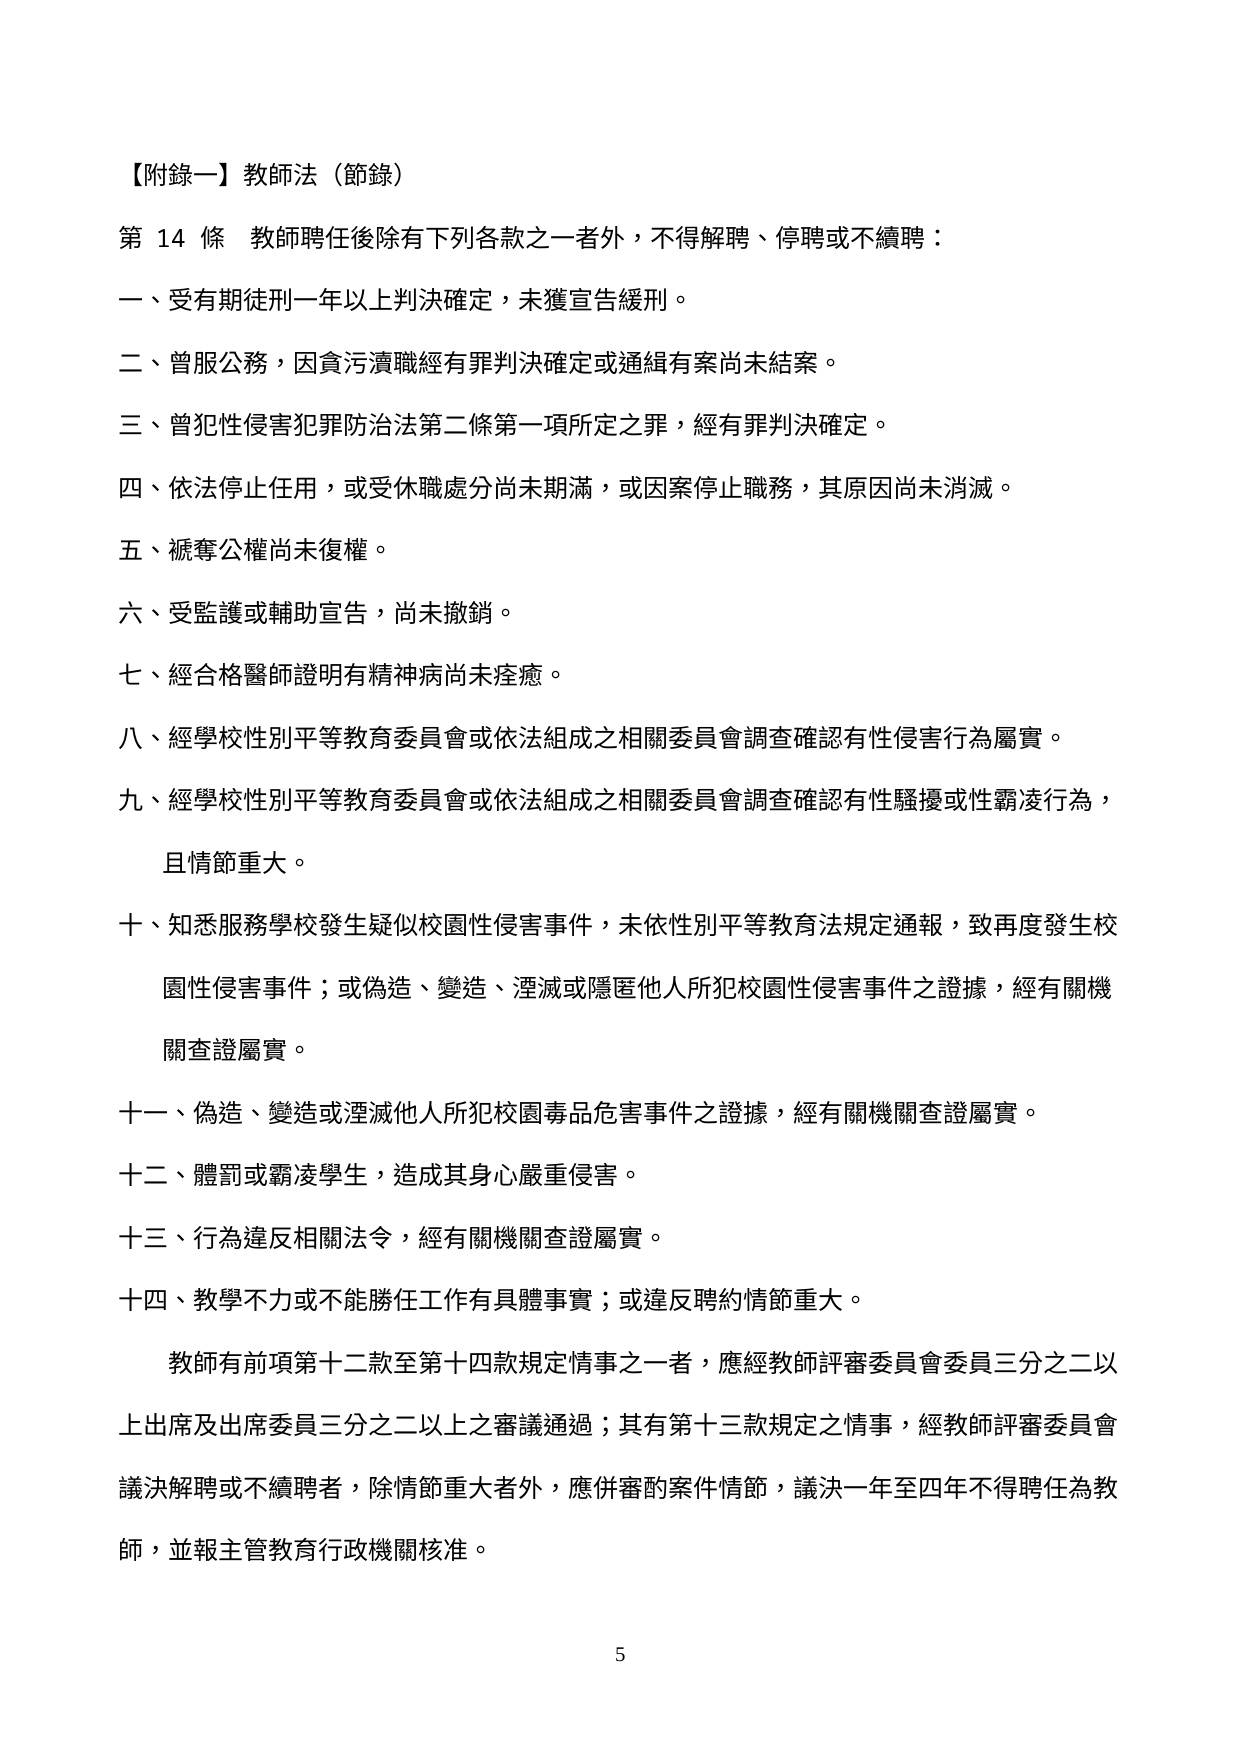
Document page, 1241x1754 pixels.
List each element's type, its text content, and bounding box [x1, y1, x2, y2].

text 第 14 條 教師聘任後除有下列各款之一者外，不得解聘、停聘或不續聘： [118, 194, 1122, 257]
text 十、知悉服務學校發生疑似校園性侵害事件，未依性別平等教育法規定通報，致再度發生校園性侵害事件；或偽造、變造、湮滅或隱匿他人所犯校園性侵害事件之證據，經有關機關查證屬實。 [118, 882, 1122, 1069]
text 七、經合格醫師證明有精神病尚未痊癒。 [118, 632, 1122, 694]
text 四、依法停止任用，或受休職處分尚未期滿，或因案停止職務，其原因尚未消滅。 [118, 444, 1122, 507]
text 二、曾服公務，因貪污瀆職經有罪判決確定或通緝有案尚未結案。 [118, 319, 1122, 382]
text 教師有前項第十二款至第十四款規定情事之一者，應經教師評審委員會委員三分之二以上出席及出席委員三分之二以上之審議通過；其有第十三款規定之情事，經教師評審委員會議決解聘或不續聘者，除情節重大者外，應併審酌案件情節，議決一年至四年不得聘任為教師，並報主管教育行政機關核准。 [118, 1319, 1122, 1569]
text 十二、體罰或霸凌學生，造成其身心嚴重侵害。 [118, 1132, 1122, 1194]
text 五、褫奪公權尚未復權。 [118, 507, 1122, 569]
text 八、經學校性別平等教育委員會或依法組成之相關委員會調查確認有性侵害行為屬實。 [118, 694, 1122, 757]
text 三、曾犯性侵害犯罪防治法第二條第一項所定之罪，經有罪判決確定。 [118, 382, 1122, 444]
text 【附錄一】教師法（節錄） [118, 132, 1122, 194]
text 一、受有期徒刑一年以上判決確定，未獲宣告緩刑。 [118, 257, 1122, 319]
text 十一、偽造、變造或湮滅他人所犯校園毒品危害事件之證據，經有關機關查證屬實。 [118, 1069, 1122, 1132]
text 九、經學校性別平等教育委員會或依法組成之相關委員會調查確認有性騷擾或性霸凌行為，且情節重大。 [118, 757, 1122, 882]
text 六、受監護或輔助宣告，尚未撤銷。 [118, 569, 1122, 632]
text 十三、行為違反相關法令，經有關機關查證屬實。 [118, 1194, 1122, 1257]
text 十四、教學不力或不能勝任工作有具體事實；或違反聘約情節重大。 [118, 1257, 1122, 1319]
